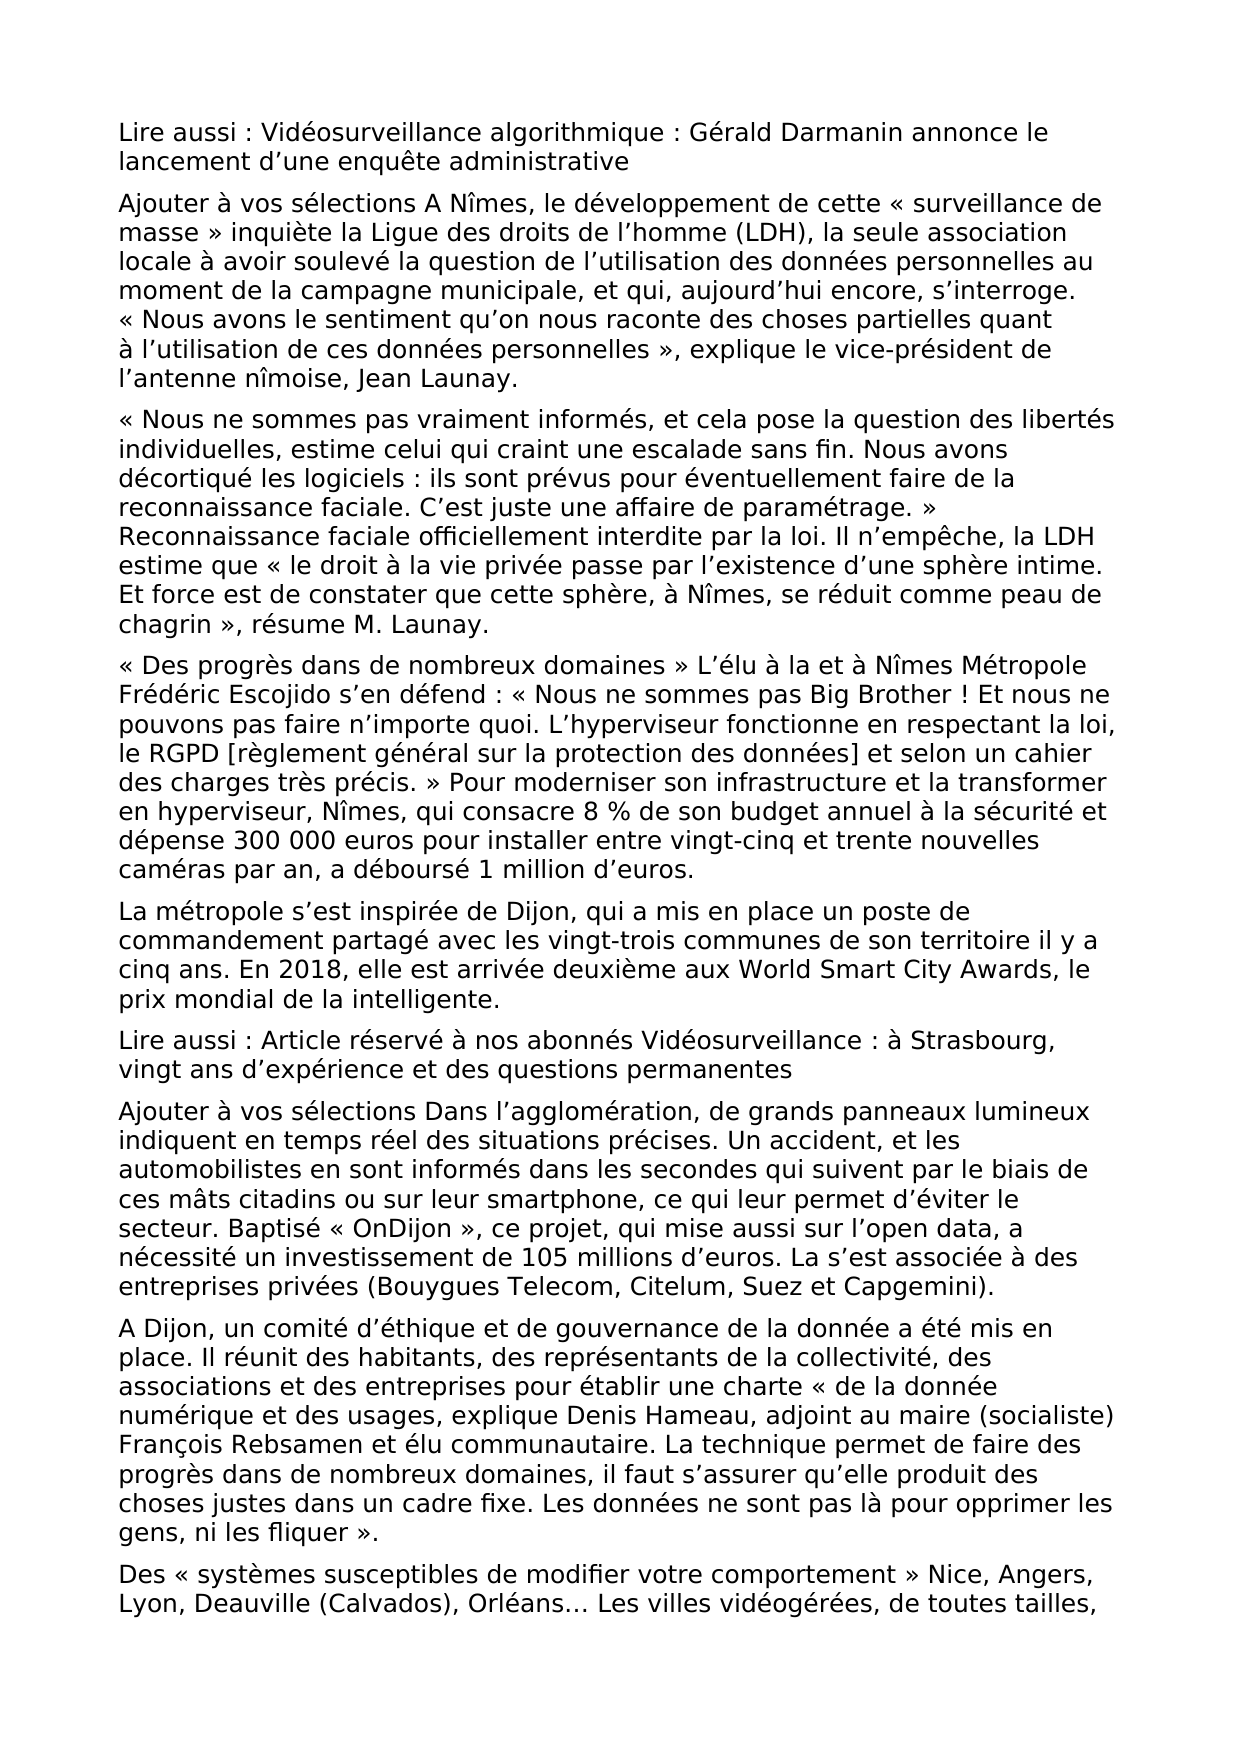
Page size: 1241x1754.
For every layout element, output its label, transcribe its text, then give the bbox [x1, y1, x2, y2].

text Lire aussi : Vidéosurveillance algorithmique : Gérald Darmanin annonce le lancement d’une enquête administrative [118, 118, 1122, 176]
text La métropole s’est inspirée de Dijon, qui a mis en place un poste de commandement partagé avec les vingt-trois communes de son territoire il y a cinq ans. En 2018, elle est arrivée deuxième aux World Smart City Awards, le prix mondial de la intelligente. [118, 897, 1122, 1014]
text Ajouter à vos sélections Dans l’agglomération, de grands panneaux lumineux indiquent en temps réel des situations précises. Un accident, et les automobilistes en sont informés dans les secondes qui suivent par le biais de ces mâts citadins ou sur leur smartphone, ce qui leur permet d’éviter le secteur. Baptisé « OnDijon », ce projet, qui mise aussi sur l’open data, a nécessité un investissement de 105 millions d’euros. La s’est associée à des entreprises privées (Bouygues Telecom, Citelum, Suez et Capgemini). [118, 1097, 1122, 1301]
text A Dijon, un comité d’éthique et de gouvernance de la donnée a été mis en place. Il réunit des habitants, des représentants de la collectivité, des associations et des entreprises pour établir une charte « de la donnée numérique et des usages, explique Denis Hameau, adjoint au maire (socialiste) François Rebsamen et élu communautaire. La technique permet de faire des progrès dans de nombreux domaines, il faut s’assurer qu’elle produit des choses justes dans un cadre fixe. Les données ne sont pas là pour opprimer les gens, ni les fliquer ». [118, 1314, 1122, 1547]
text Des « systèmes susceptibles de modifier votre comportement » Nice, Angers, Lyon, Deauville (Calvados), Orléans… Les villes vidéogérées, de toutes tailles, [118, 1560, 1122, 1618]
text « Nous ne sommes pas vraiment informés, et cela pose la question des libertés individuelles, estime celui qui craint une escalade sans fin. Nous avons décortiqué les logiciels : ils sont prévus pour éventuellement faire de la reconnaissance faciale. C’est juste une affaire de paramétrage. » Reconnaissance faciale officiellement interdite par la loi. Il n’empêche, la LDH estime que « le droit à la vie privée passe par l’existence d’une sphère intime. Et force est de constater que cette sphère, à Nîmes, se réduit comme peau de chagrin », résume M. Launay. [118, 406, 1122, 639]
text Ajouter à vos sélections A Nîmes, le développement de cette « surveillance de masse » inquiète la Ligue des droits de l’homme (LDH), la seule association locale à avoir soulevé la question de l’utilisation des données personnelles au moment de la campagne municipale, et qui, aujourd’hui encore, s’interroge. « Nous avons le sentiment qu’on nous raconte des choses partielles quant à l’utilisation de ces données personnelles », explique le vice-président de l’antenne nîmoise, Jean Launay. [118, 189, 1122, 393]
text « Des progrès dans de nombreux domaines » L’élu à la et à Nîmes Métropole Frédéric Escojido s’en défend : « Nous ne sommes pas Big Brother ! Et nous ne pouvons pas faire n’importe quoi. L’hyperviseur fonctionne en respectant la loi, le RGPD [règlement général sur la protection des données] et selon un cahier des charges très précis. » Pour moderniser son infrastructure et la transformer en hyperviseur, Nîmes, qui consacre 8 % de son budget annuel à la sécurité et dépense 300 000 euros pour installer entre vingt-cinq et trente nouvelles caméras par an, a déboursé 1 million d’euros. [118, 651, 1122, 885]
text Lire aussi : Article réservé à nos abonnés Vidéosurveillance : à Strasbourg, vingt ans d’expérience et des questions permanentes [118, 1026, 1122, 1085]
